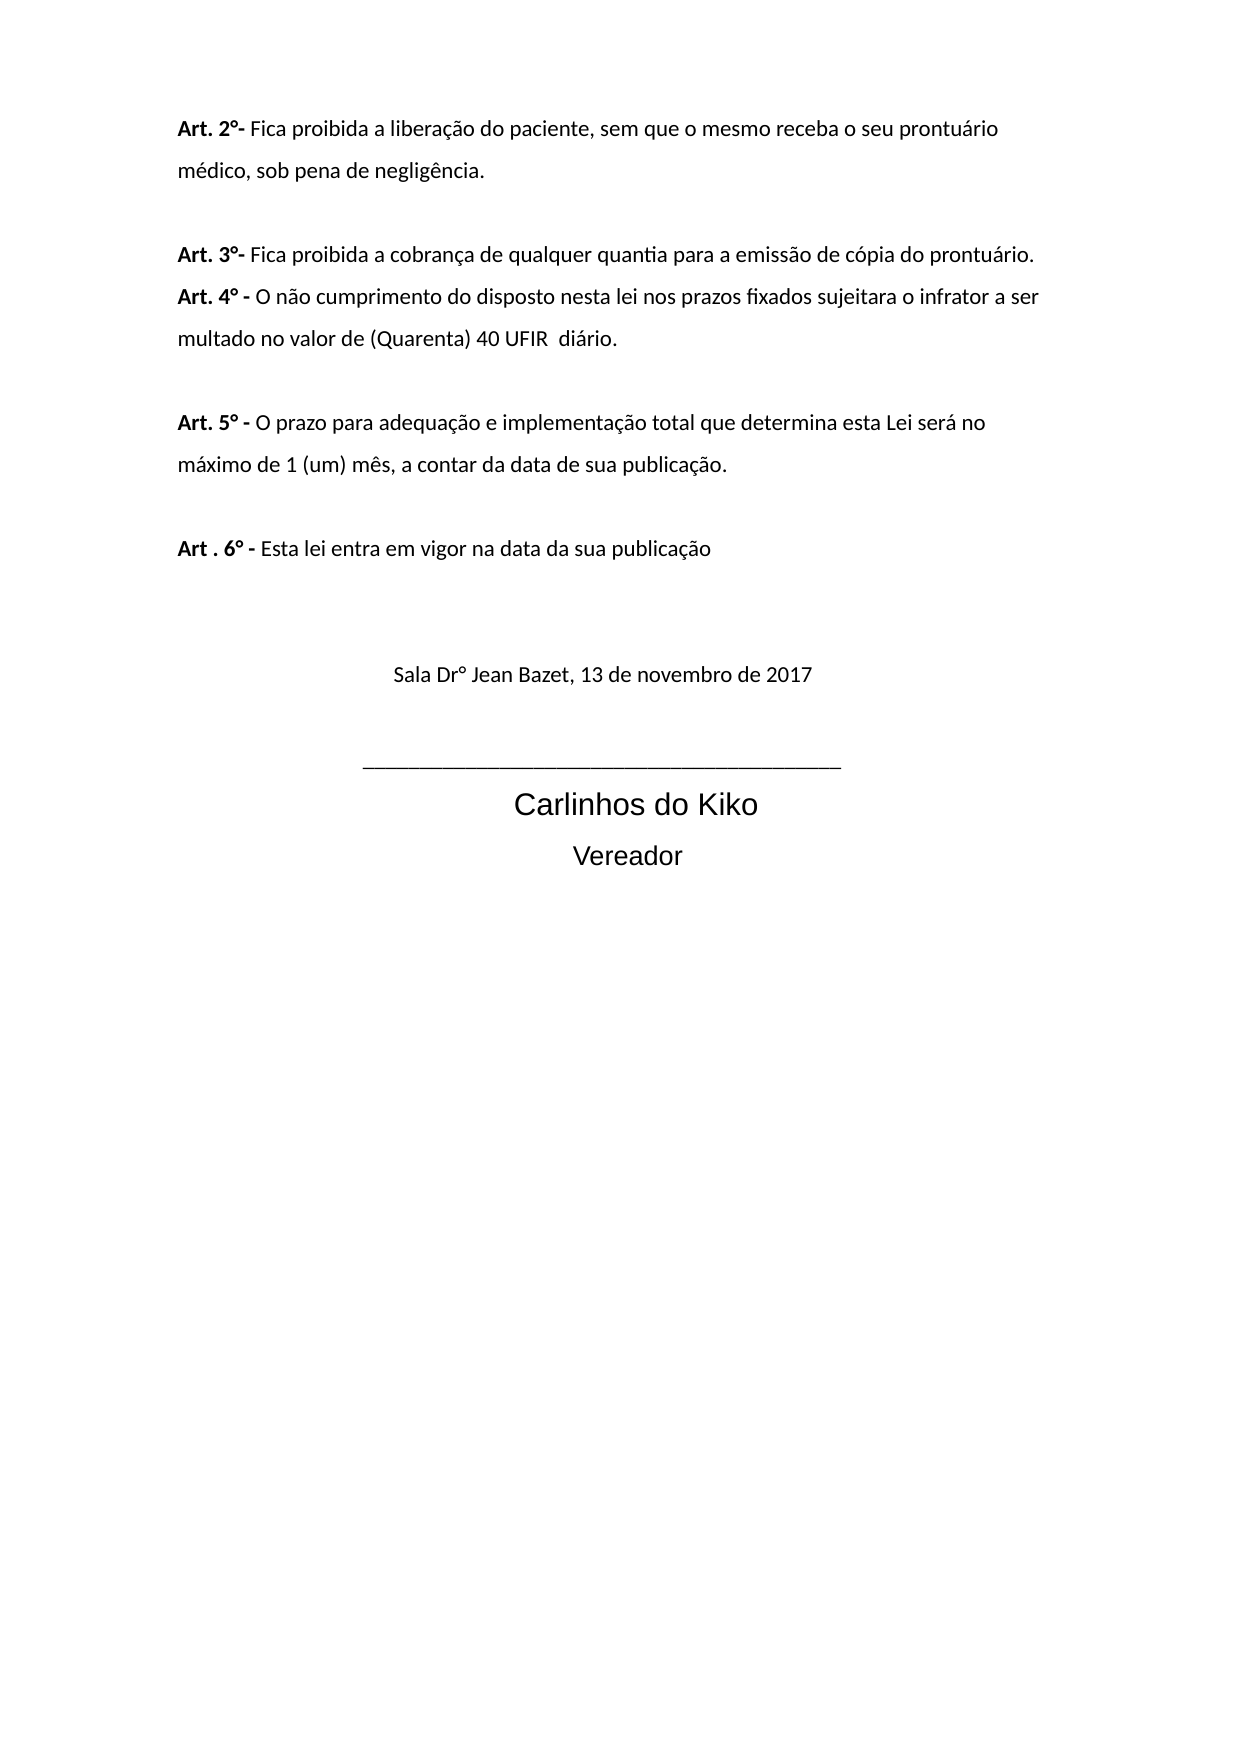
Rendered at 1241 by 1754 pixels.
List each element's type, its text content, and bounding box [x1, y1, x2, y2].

text __________________________________________ [177, 744, 1063, 772]
text Art. 4° - O não cumprimento do disposto nesta lei nos prazos fixados sujeitara o infrator a ser multado no valor de (Quarenta) 40 UFIR diário. [177, 282, 1063, 352]
text Art. 3°- Fica proibida a cobrança de qualquer quantia para a emissão de cópia do prontuário. [177, 241, 1063, 268]
text Art. 5° - O prazo para adequação e implementação total que determina esta Lei será no máximo de 1 (um) mês, a contar da data de sua publicação. [177, 408, 1063, 478]
text Vereador [177, 840, 1063, 871]
text Art . 6° - Esta lei entra em vigor na data da sua publicação [177, 534, 1063, 562]
text Art. 2°- Fica proibida a liberação do paciente, sem que o mesmo receba o seu prontuário médico, sob pena de negligência. [177, 114, 1063, 184]
text Carlinhos do Kiko [177, 786, 1063, 822]
text Sala Dr° Jean Bazet, 13 de novembro de 2017 [177, 660, 1063, 688]
